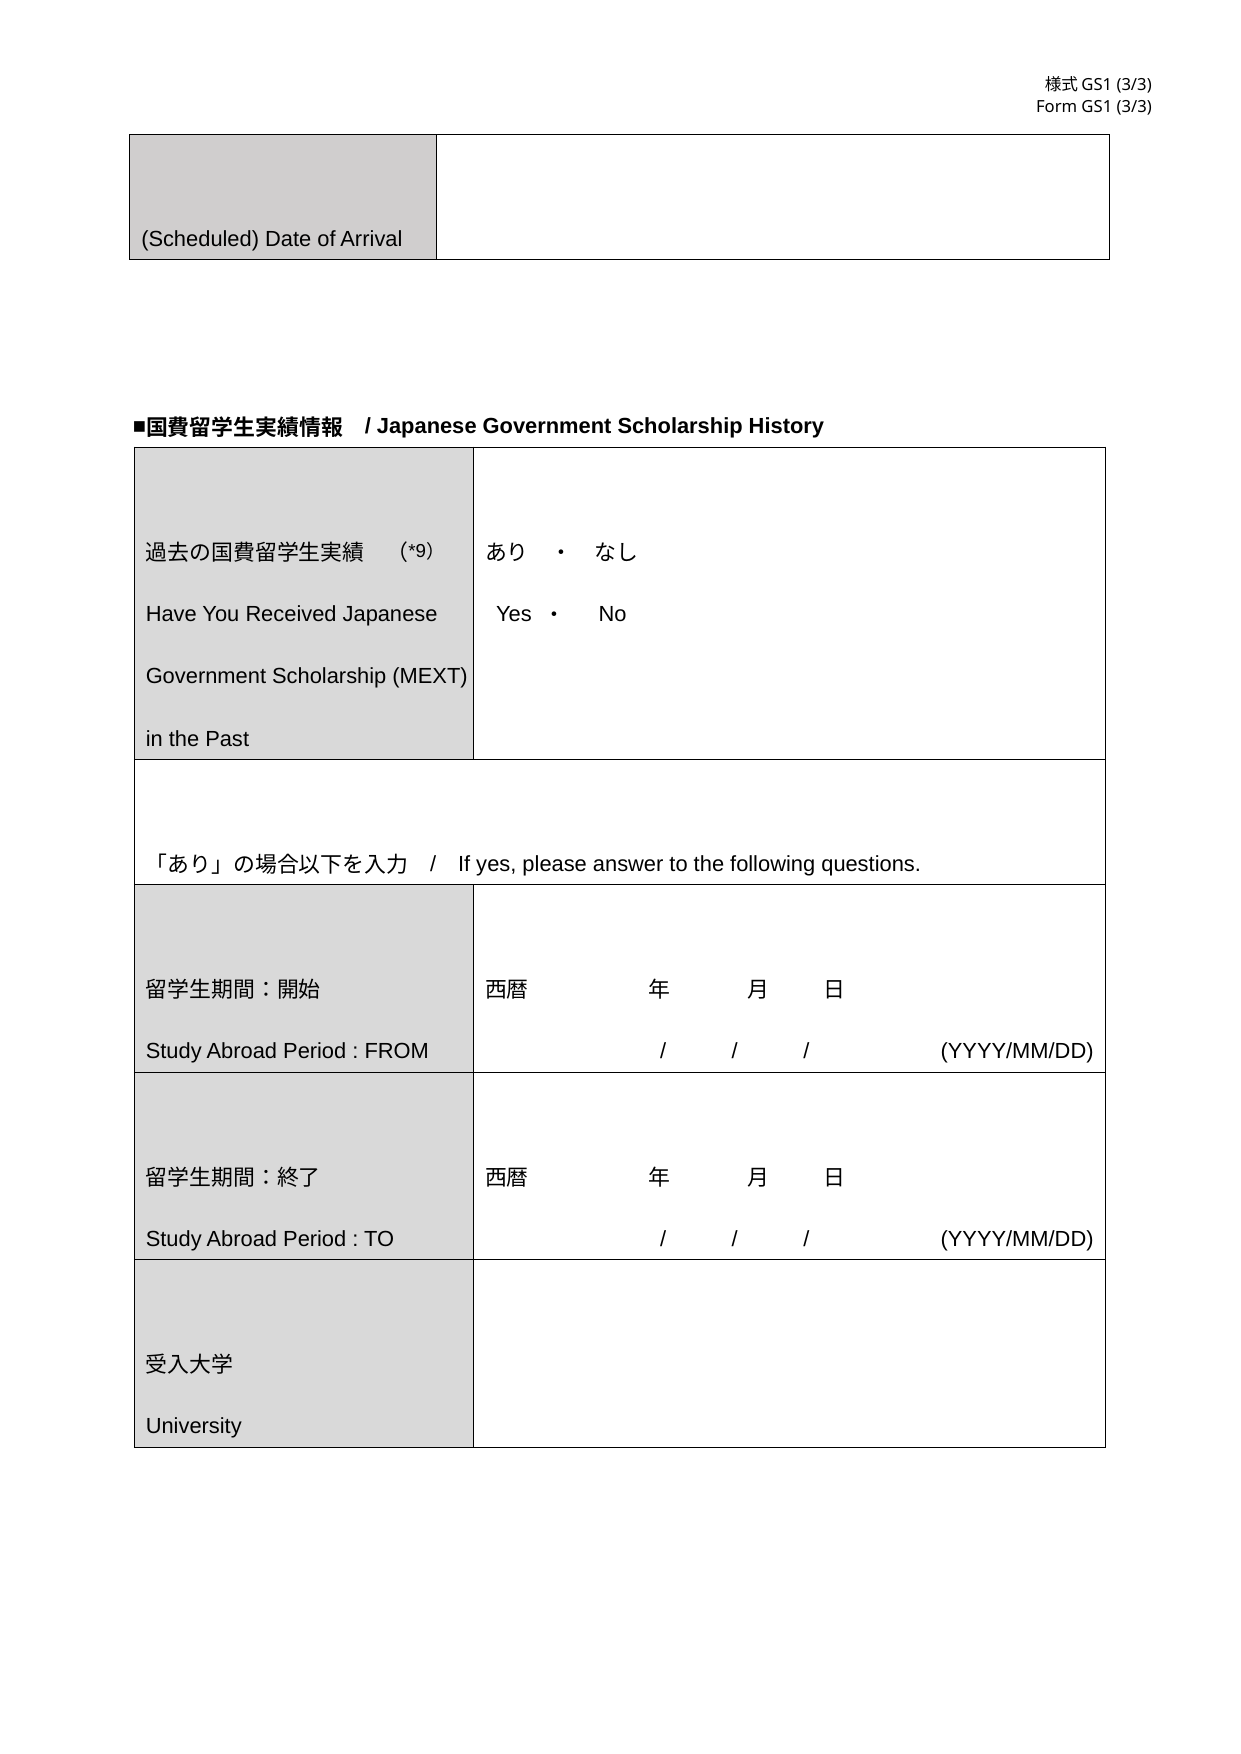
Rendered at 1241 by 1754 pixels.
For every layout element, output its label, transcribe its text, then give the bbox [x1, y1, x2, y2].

table_cell 西暦 年 月 日 / / / (YYYY/MM/DD) [474, 885, 1105, 1072]
table_cell (Scheduled) Date of Arrival [130, 135, 436, 259]
text ■国費留学生実績情報 / Japanese Government Scholarship History [89, 384, 1152, 447]
table_cell 西暦 年 月 日 / / / (YYYY/MM/DD) [474, 1073, 1105, 1259]
table_header あり ・ なし Yes ・ No [474, 448, 1105, 759]
table_cell [474, 1260, 1105, 1447]
table_cell [437, 135, 1109, 259]
table_cell 受入大学 University [135, 1260, 473, 1447]
table_cell 留学生期間：開始 Study Abroad Period : FROM [135, 885, 473, 1072]
table_header 過去の国費留学生実績 （*9） Have You Received Japanese Government Scholarship (MEXT) in the Past [135, 448, 473, 759]
table_cell 「あり」の場合以下を入力 / If yes, please answer to the following questions. [135, 760, 1105, 884]
table_cell 留学生期間：終了 Study Abroad Period : TO [135, 1073, 473, 1259]
